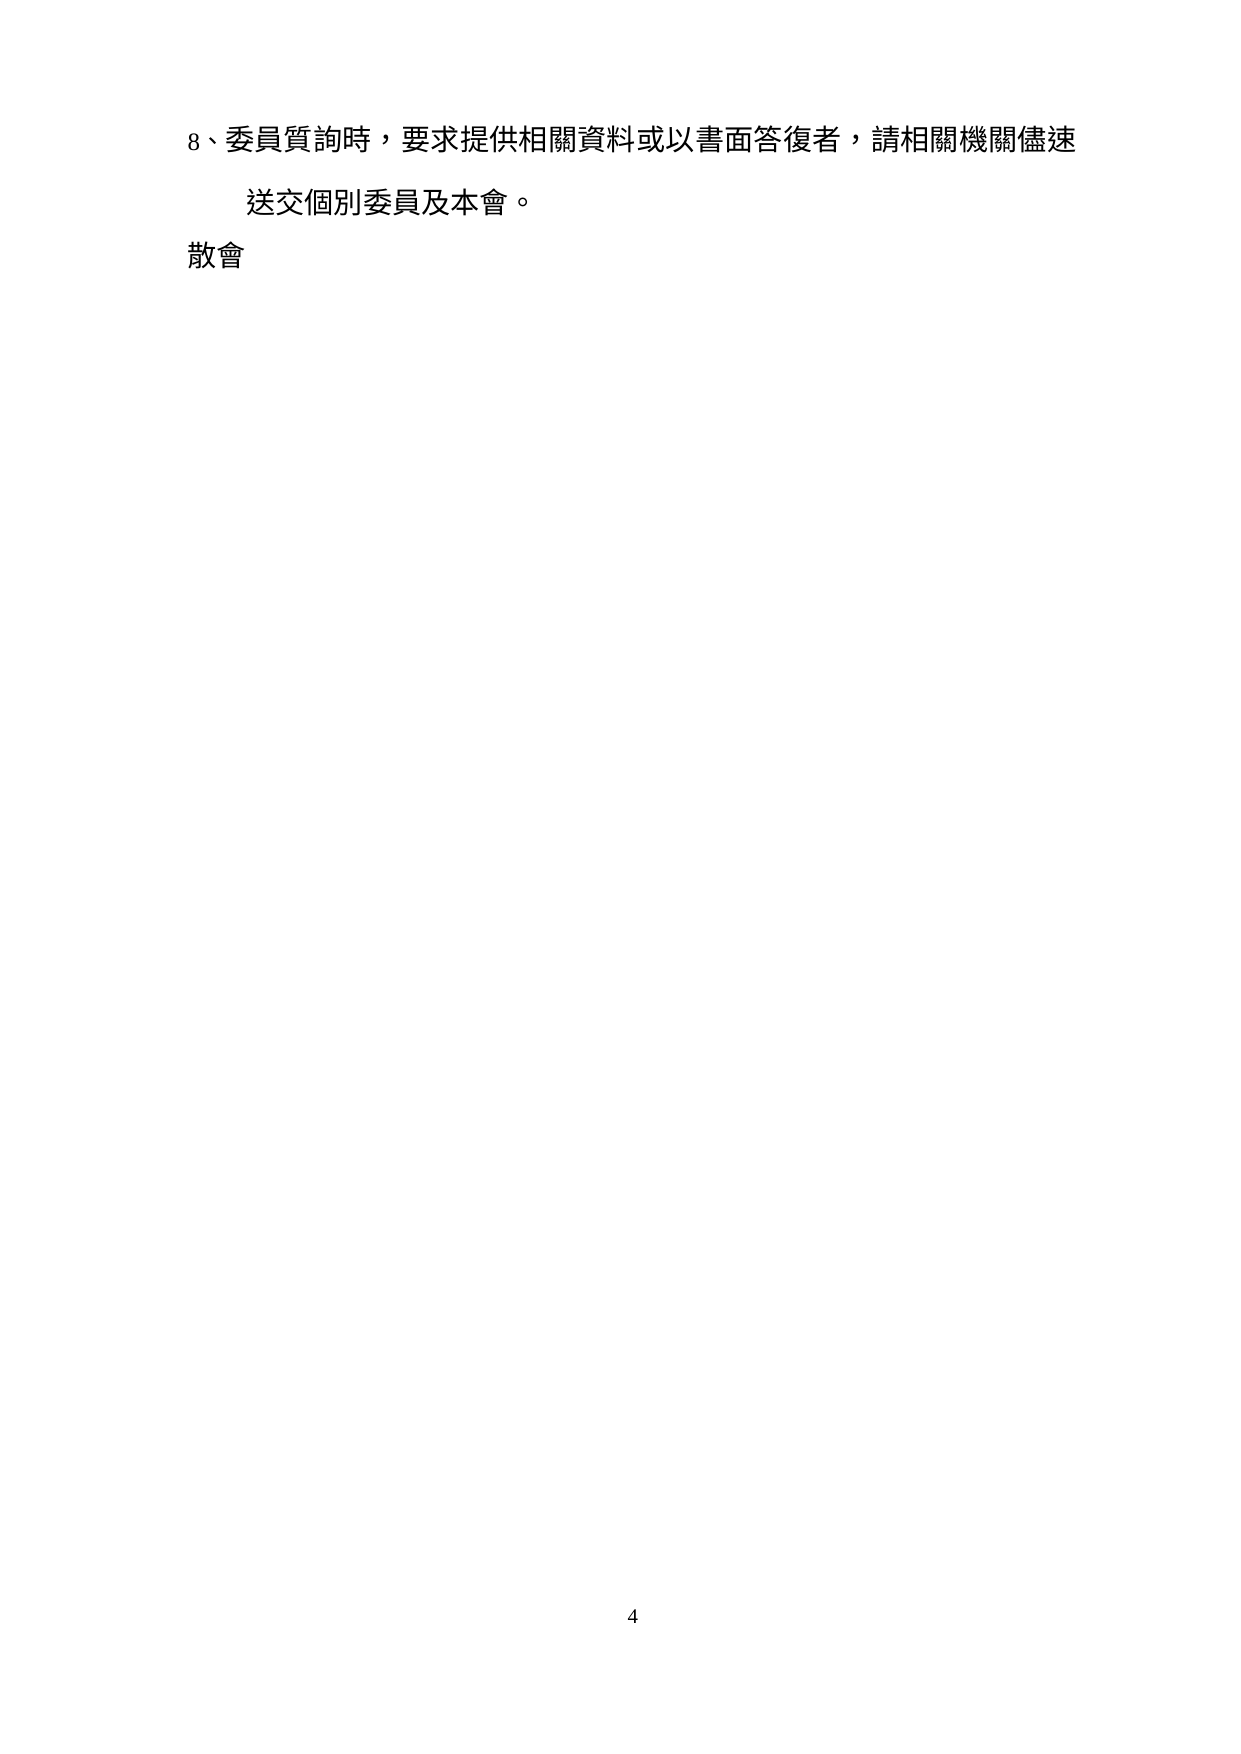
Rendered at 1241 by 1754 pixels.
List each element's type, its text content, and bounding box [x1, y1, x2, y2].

text 散會 [187, 240, 1078, 273]
list 委員質詢時，要求提供相關資料或以書面答復者，請相關機關儘速送交個別委員及本會。 [187, 96, 1078, 221]
